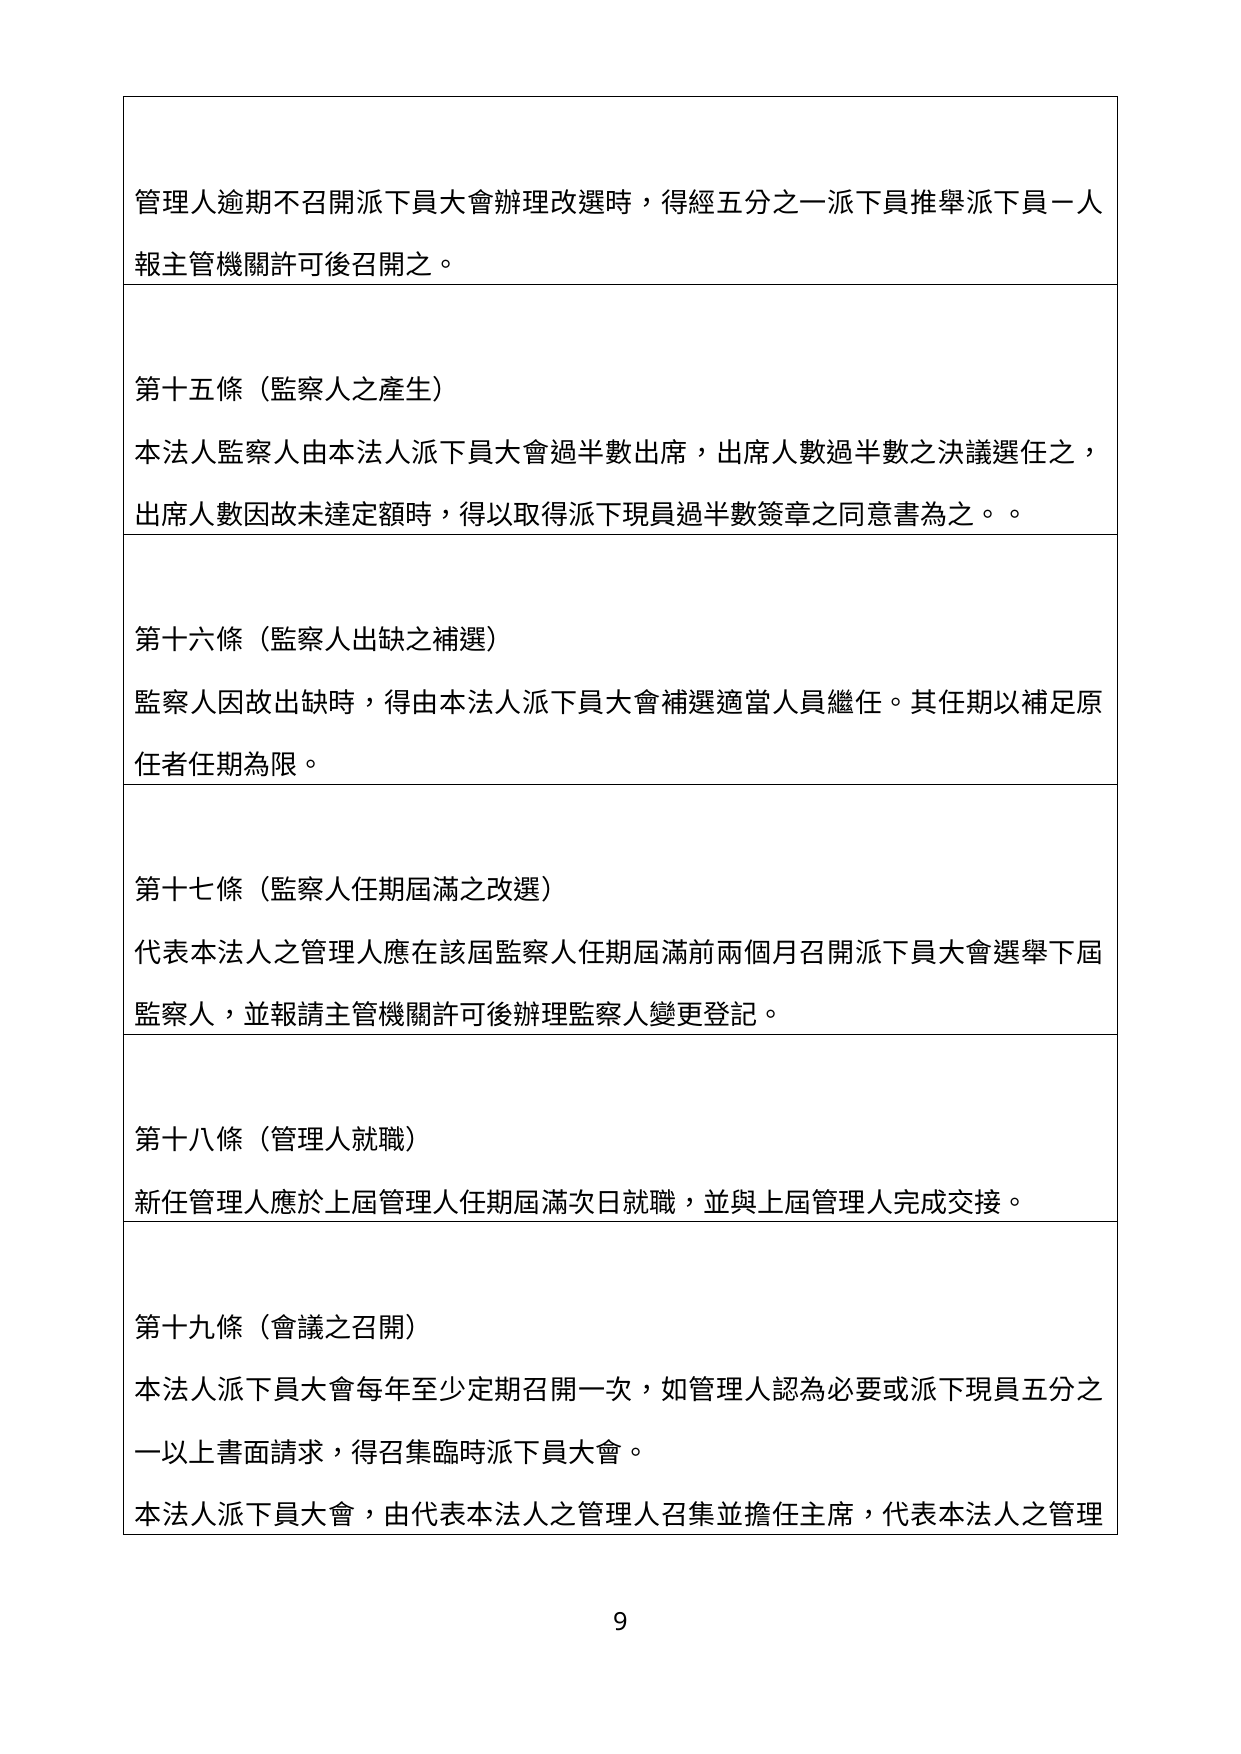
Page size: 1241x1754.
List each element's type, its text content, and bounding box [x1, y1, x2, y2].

table_cell 第十八條（管理人就職） 新任管理人應於上屆管理人任期屆滿次日就職，並與上屆管理人完成交接。 [124, 1035, 1117, 1221]
table_cell 第十六條（監察人出缺之補選） 監察人因故出缺時，得由本法人派下員大會補選適當人員繼任。其任期以補足原任者任期為限。 [124, 535, 1117, 784]
table_cell 第十七條（監察人任期屆滿之改選） 代表本法人之管理人應在該屆監察人任期屆滿前兩個月召開派下員大會選舉下屆監察人，並報請主管機關許可後辦理監察人變更登記。 [124, 785, 1117, 1034]
table_cell 第十九條（會議之召開） 本法人派下員大會每年至少定期召開一次，如管理人認為必要或派下現員五分之一以上書面請求，得召集臨時派下員大會。 本法人派下員大會，由代表本法人之管理人召集並擔任主席，代表本法人之管理 [124, 1222, 1117, 1534]
table_cell 第十五條（監察人之產生） 本法人監察人由本法人派下員大會過半數出席，出席人數過半數之決議選任之，出席人數因故未達定額時，得以取得派下現員過半數簽章之同意書為之。。 [124, 285, 1117, 534]
table_cell 管理人逾期不召開派下員大會辦理改選時，得經五分之一派下員推舉派下員ㄧ人報主管機關許可後召開之。 [124, 97, 1117, 284]
